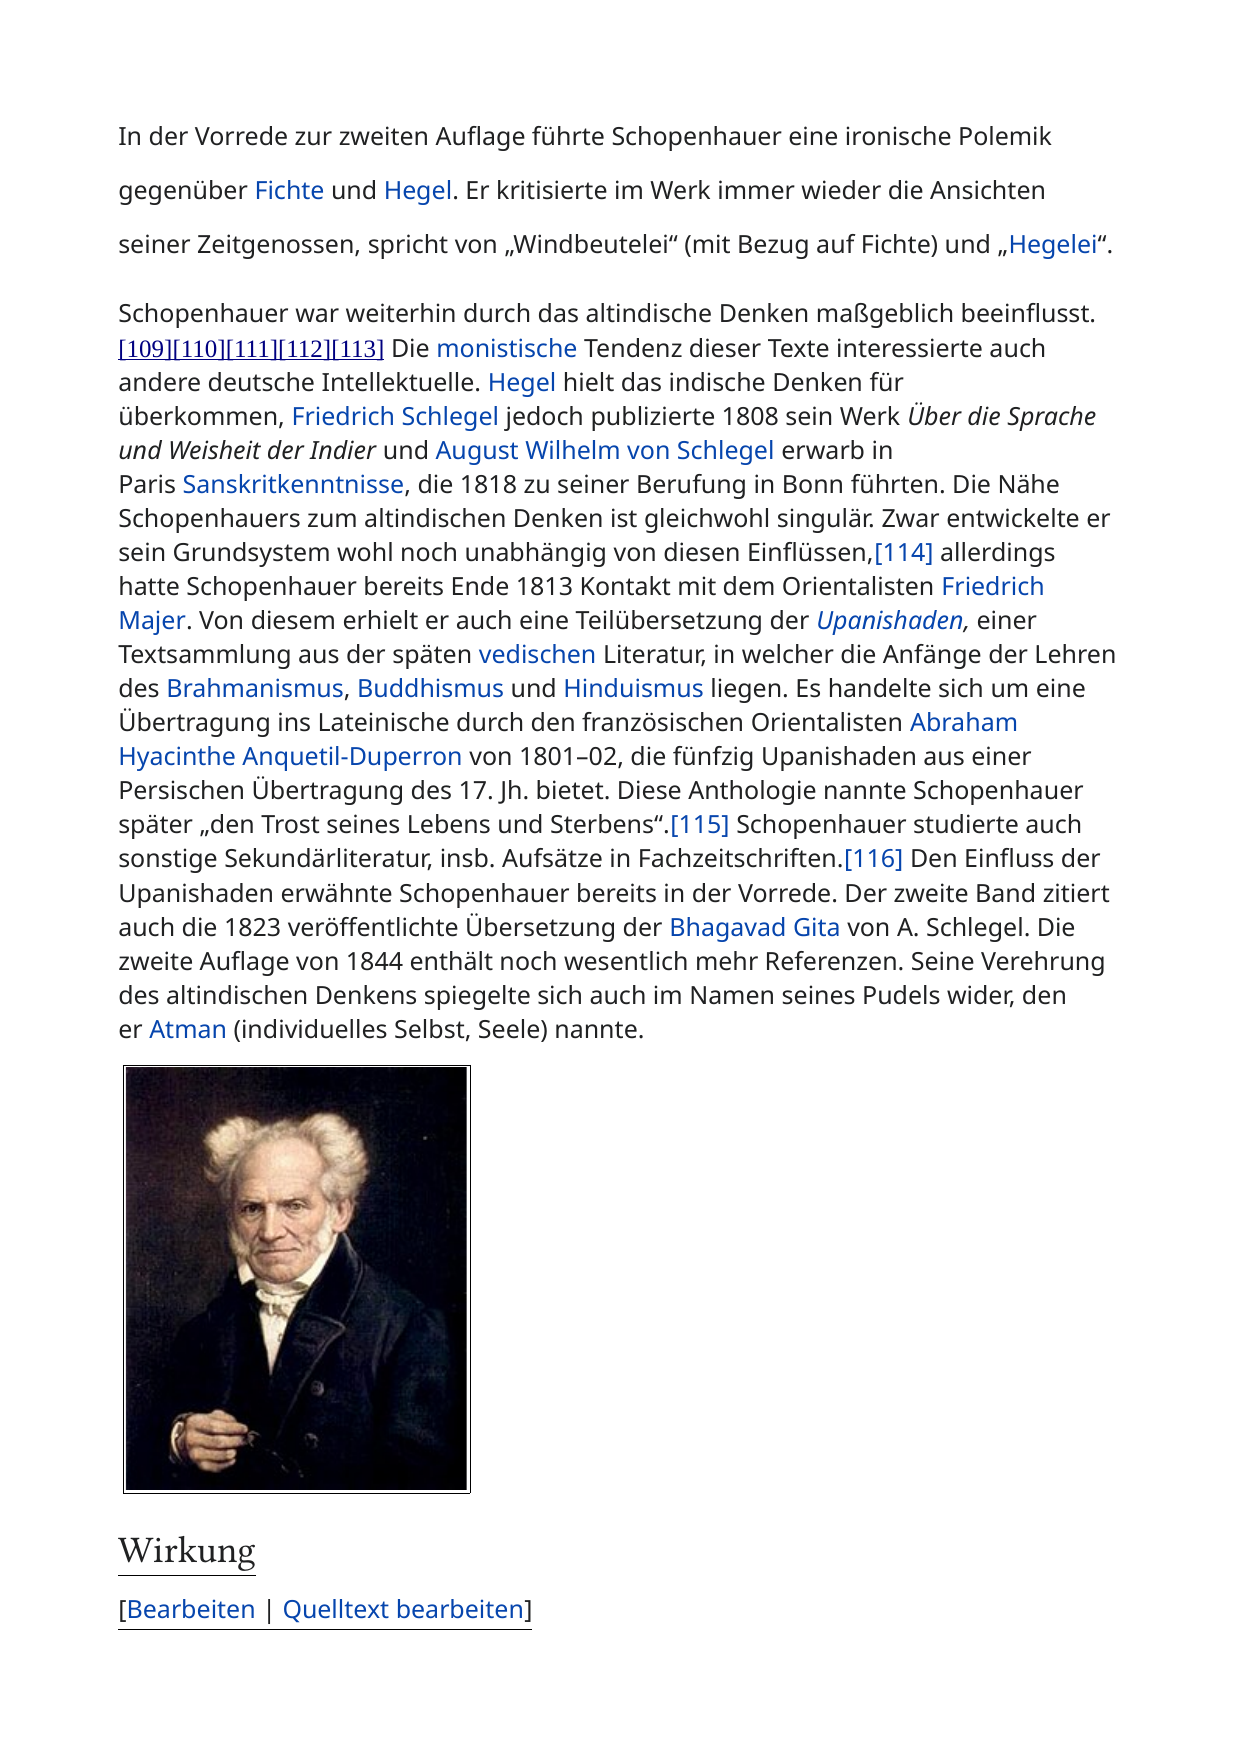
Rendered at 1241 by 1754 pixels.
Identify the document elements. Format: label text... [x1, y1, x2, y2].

subtitle Wirkung [118, 1529, 1122, 1575]
text In der Vorrede zur zweiten Auflage führte Schopenhauer eine ironische Polemik gegenüber Fichte und Hegel. Er kritisierte im Werk immer wieder die Ansichten seiner Zeitgenossen, spricht von „Windbeutelei“ (mit Bezug auf Fichte) und „Hegelei“. [118, 118, 1122, 261]
picture [125, 1067, 467, 1490]
text Schopenhauer war weiterhin durch das altindische Denken maßgeblich beeinflusst.[109][110][111][112][113] Die monistische Tendenz dieser Texte interessierte auch andere deutsche Intellektuelle. Hegel hielt das indische Denken für überkommen, Friedrich Schlegel jedoch publizierte 1808 sein Werk Über die Sprache und Weisheit der Indier und August Wilhelm von Schlegel erwarb in Paris Sanskritkenntnisse, die 1818 zu seiner Berufung in Bonn führten. Die Nähe Schopenhauers zum altindischen Denken ist gleichwohl singulär. Zwar entwickelte er sein Grundsystem wohl noch unabhängig von diesen Einflüssen,[114] allerdings hatte Schopenhauer bereits Ende 1813 Kontakt mit dem Orientalisten Friedrich Majer. Von diesem erhielt er auch eine Teilübersetzung der Upanishaden, einer Textsammlung aus der späten vedischen Literatur, in welcher die Anfänge der Lehren des Brahmanismus, Buddhismus und Hinduismus liegen. Es handelte sich um eine Übertragung ins Lateinische durch den französischen Orientalisten Abraham Hyacinthe Anquetil-Duperron von 1801–02, die fünfzig Upanishaden aus einer Persischen Übertragung des 17. Jh. bietet. Diese Anthologie nannte Schopenhauer später „den Trost seines Lebens und Sterbens“.[115] Schopenhauer studierte auch sonstige Sekundärliteratur, insb. Aufsätze in Fachzeitschriften.[116] Den Einfluss der Upanishaden erwähnte Schopenhauer bereits in der Vorrede. Der zweite Band zitiert auch die 1823 veröffentlichte Übersetzung der Bhagavad Gita von A. Schlegel. Die zweite Auflage von 1844 enthält noch wesentlich mehr Referenzen. Seine Verehrung des altindischen Denkens spiegelte sich auch im Namen seines Pudels wider, den er Atman (individuelles Selbst, Seele) nannte. [118, 296, 1122, 1046]
text [Bearbeiten | Quelltext bearbeiten] [118, 1592, 1122, 1629]
